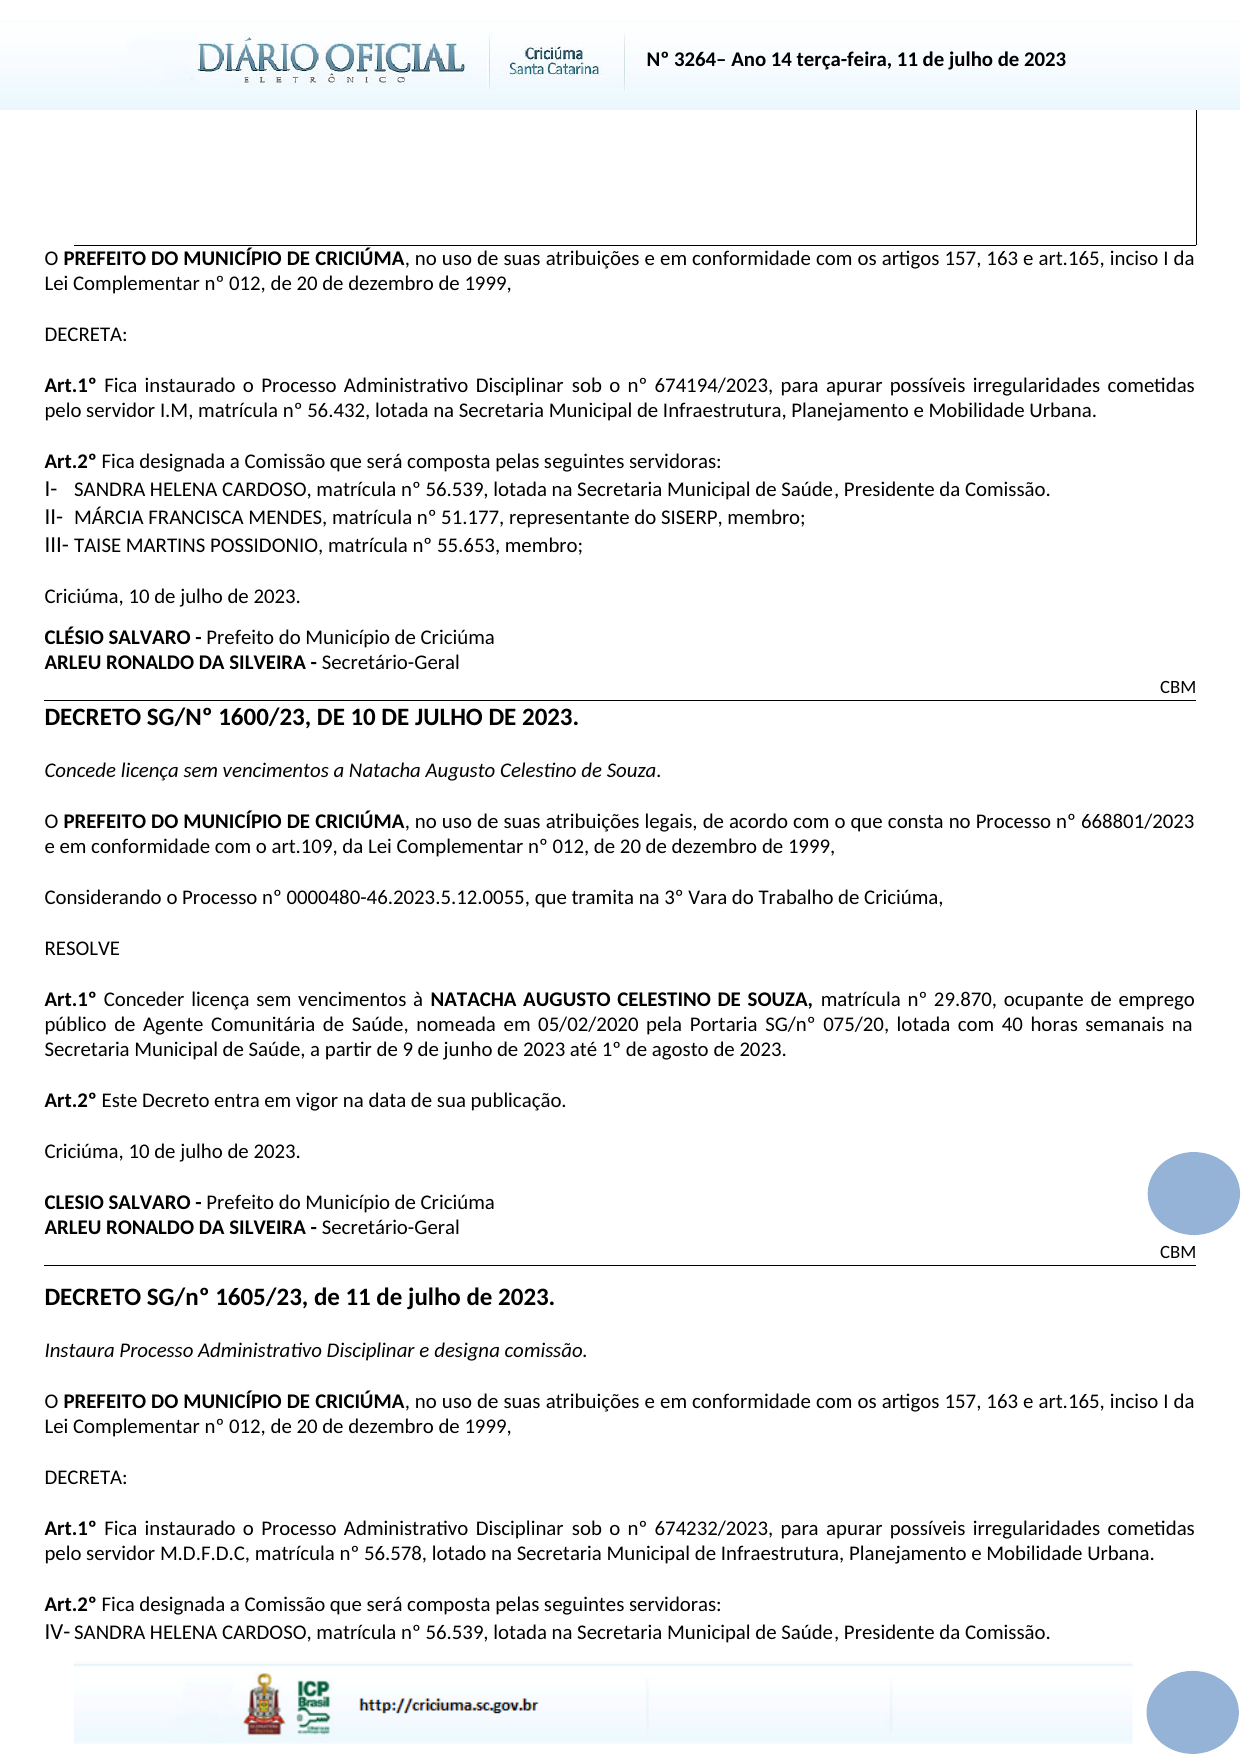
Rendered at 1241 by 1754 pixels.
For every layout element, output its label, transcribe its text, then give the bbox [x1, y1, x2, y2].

text DECRETA: [44, 321, 1196, 347]
text Criciúma, 10 de julho de 2023. [44, 1138, 1196, 1164]
text DECRETO SG/nº 1605/23, de 11 de julho de 2023. [44, 1281, 1196, 1312]
text Criciúma, 10 de julho de 2023. [44, 583, 1196, 609]
text O PREFEITO DO MUNICÍPIO DE CRICIÚMA, no uso de suas atribuições legais, de acordo com o que consta no Processo nº 668801/2023 e em conformidade com o art.109, da Lei Complementar nº 012, de 20 de dezembro de 1999, [44, 808, 1196, 859]
text O PREFEITO DO MUNICÍPIO DE CRICIÚMA, no uso de suas atribuições e em conformidade com os artigos 157, 163 e art.165, inciso I da Lei Complementar nº 012, de 20 de dezembro de 1999, [44, 1388, 1196, 1439]
text O PREFEITO DO MUNICÍPIO DE CRICIÚMA, no uso de suas atribuições e em conformidade com os artigos 157, 163 e art.165, inciso I da Lei Complementar nº 012, de 20 de dezembro de 1999, [44, 245, 1196, 296]
text Art.1º Fica instaurado o Processo Administrativo Disciplinar sob o nº 674194/2023, para apurar possíveis irregularidades cometidas pelo servidor I.M, matrícula nº 56.432, lotada na Secretaria Municipal de Infraestrutura, Planejamento e Mobilidade Urbana. [44, 372, 1196, 423]
list TAISE MARTINS POSSIDONIO, matrícula nº 55.653, membro; [44, 530, 1196, 558]
text CLÉSIO SALVARO - Prefeito do Município de Criciúma [44, 624, 1196, 649]
text DECRETO SG/Nº 1600/23, DE 10 DE JULHO DE 2023. [44, 701, 1196, 732]
text Art.2º Este Decreto entra em vigor na data de sua publicação. [44, 1087, 1196, 1113]
text Instaura Processo Administrativo Disciplinar e designa comissão. [44, 1337, 1196, 1363]
text CBM [44, 1240, 1196, 1265]
list SANDRA HELENA CARDOSO, matrícula nº 56.539, lotada na Secretaria Municipal de Saúde, Presidente da Comissão. [44, 1617, 1196, 1645]
text CLESIO SALVARO - Prefeito do Município de Criciúma [44, 1189, 1153, 1214]
text ARLEU RONALDO DA SILVEIRA - Secretário-Geral [44, 1214, 1240, 1240]
text ARLEU RONALDO DA SILVEIRA - Secretário-Geral [44, 649, 1196, 675]
text RESOLVE [44, 935, 1196, 960]
text Art.1º Conceder licença sem vencimentos à NATACHA AUGUSTO CELESTINO DE SOUZA, matrícula nº 29.870, ocupante de emprego público de Agente Comunitária de Saúde, nomeada em 05/02/2020 pela Portaria SG/nº 075/20, lotada com 40 horas semanais na Secretaria Municipal de Saúde, a partir de 9 de junho de 2023 até 1º de agosto de 2023. [44, 986, 1196, 1062]
text Art.2º Fica designada a Comissão que será composta pelas seguintes servidoras: [44, 1591, 1196, 1617]
text Considerando o Processo nº 0000480-46.2023.5.12.0055, que tramita na 3º Vara do Trabalho de Criciúma, [44, 884, 1196, 909]
text Concede licença sem vencimentos a Natacha Augusto Celestino de Souza. [44, 757, 1196, 782]
text CBM [44, 675, 1196, 700]
text Art.1º Fica instaurado o Processo Administrativo Disciplinar sob o nº 674232/2023, para apurar possíveis irregularidades cometidas pelo servidor M.D.F.D.C, matrícula nº 56.578, lotado na Secretaria Municipal de Infraestrutura, Planejamento e Mobilidade Urbana. [44, 1515, 1196, 1566]
text Art.2º Fica designada a Comissão que será composta pelas seguintes servidoras: [44, 448, 1196, 474]
list SANDRA HELENA CARDOSO, matrícula nº 56.539, lotada na Secretaria Municipal de Saúde, Presidente da Comissão. [44, 474, 1196, 502]
text DECRETA: [44, 1464, 1196, 1490]
list MÁRCIA FRANCISCA MENDES, matrícula nº 51.177, representante do SISERP, membro; [44, 502, 1196, 530]
